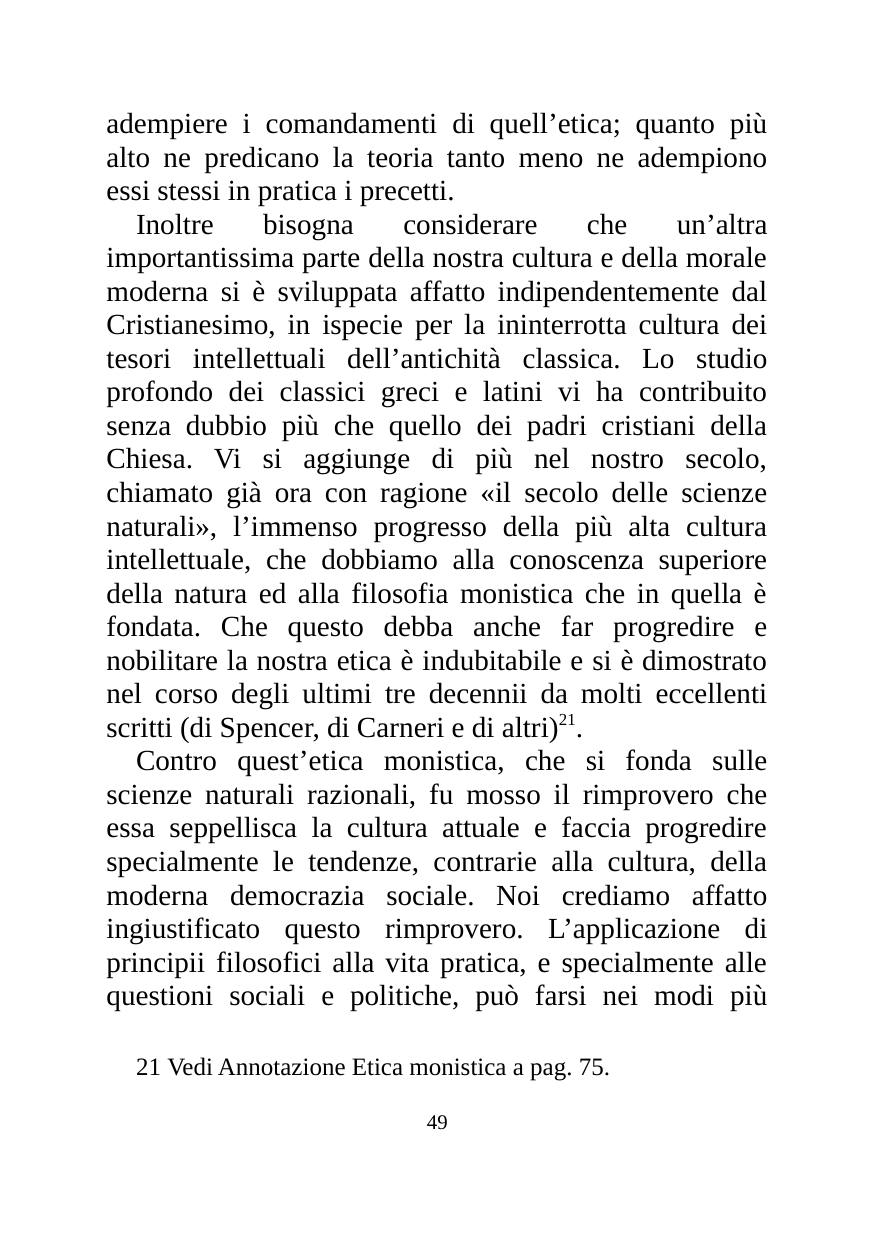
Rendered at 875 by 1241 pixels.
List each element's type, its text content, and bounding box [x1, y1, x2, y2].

text Contro quest’etica monistica, che si fonda sulle scienze naturali razionali, fu mosso il rimprovero che essa seppellisca la cultura attuale e faccia progredire specialmente le tendenze, contrarie alla cultura, della moderna democrazia sociale. Noi crediamo affatto ingiustificato questo rimprovero. L’applicazione di principii filosofici alla vita pratica, e specialmente alle questioni sociali e politiche, può farsi nei modi più [106, 743, 768, 1012]
text Vedi Annotazione Etica monistica a pag. 73. [106, 1052, 768, 1080]
text Inoltre bisogna considerare che un’altra importantissima parte della nostra cultura e della morale moderna si è sviluppata affatto indipendentemente dal Cristianesimo, in ispecie per la ininterrotta cultura dei tesori intellettuali dell’antichità classica. Lo studio profondo dei classici greci e latini vi ha contribuito senza dubbio più che quello dei padri cristiani della Chiesa. Vi si aggiunge di più nel nostro secolo, chiamato già ora con ragione «il secolo delle scienze naturali», l’immenso progresso della più alta cultura intellettuale, che dobbiamo alla conoscenza superiore della natura ed alla filosofia monistica che in quella è fondata. Che questo debba anche far progredire e nobilitare la nostra etica è indubitabile e si è dimostrato nel corso degli ultimi tre decennii da molti eccellenti scritti (di Spencer, di Carneri e di altri). [106, 207, 768, 743]
text adempiere i comandamenti di quell’etica; quanto più alto ne predicano la teoria tanto meno ne adempiono essi stessi in pratica i precetti. [106, 106, 768, 207]
